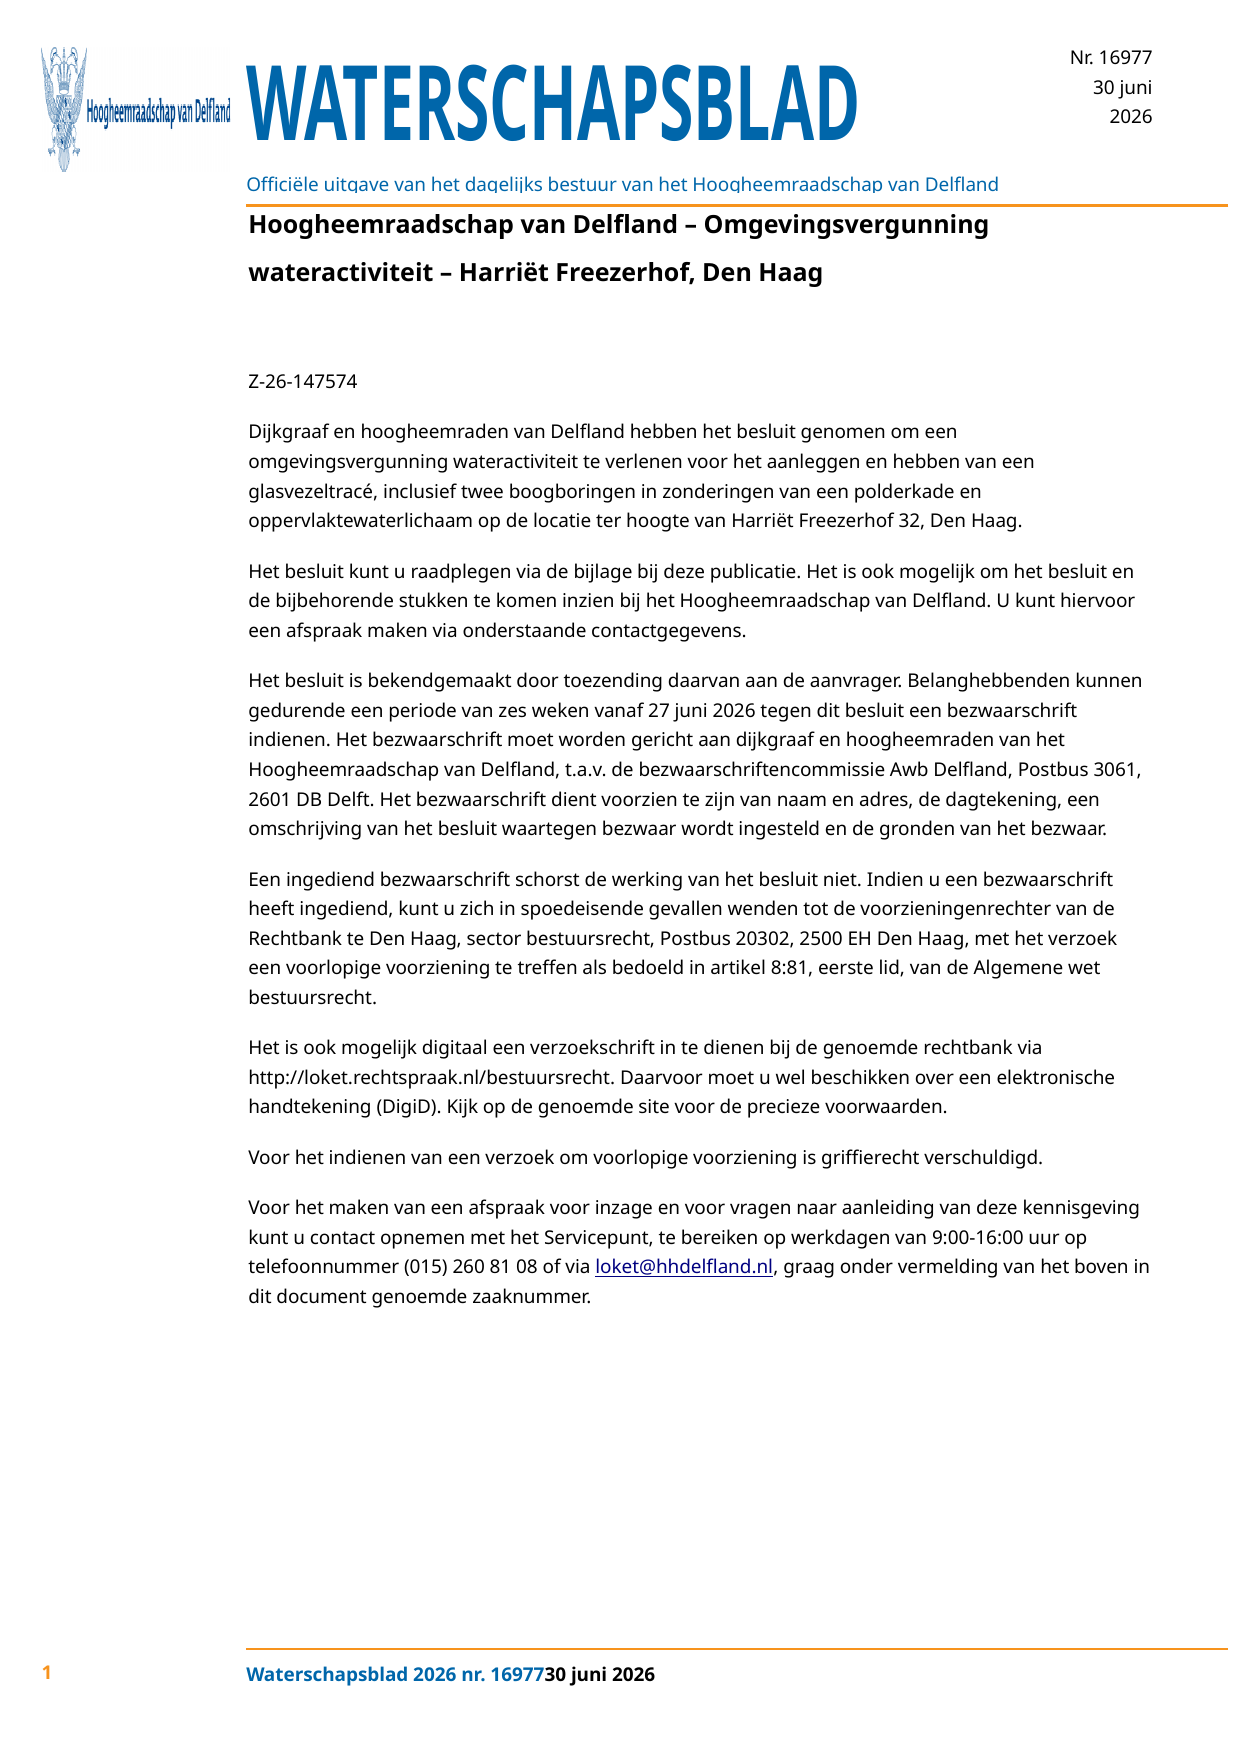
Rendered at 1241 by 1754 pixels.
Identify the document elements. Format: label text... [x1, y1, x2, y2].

text Voor het indienen van een verzoek om voorlopige voorziening is griffierecht verschuldigd. [248, 1144, 1152, 1170]
text Dijkgraaf en hoogheemraden van Delfland hebben het besluit genomen om een omgevingsvergunning wateractiviteit te verlenen voor het aanleggen en hebben van een glasvezeltracé, inclusief twee boogboringen in zonderingen van een polderkade en oppervlaktewaterlichaam op de locatie ter hoogte van Harriët Freezerhof 32, Den Haag. [248, 419, 1152, 533]
text Z-26-147574 [248, 368, 1152, 394]
text Hoogheemraadschap van Delfland – Omgevingsvergunning wateractiviteit – Harriët Freezerhof, Den Haag [248, 207, 1152, 288]
text Een ingediend bezwaarschrift schorst de werking van het besluit niet. Indien u een bezwaarschrift heeft ingediend, kunt u zich in spoedeisende gevallen wenden tot de voorzieningenrechter van de Rechtbank te Den Haag, sector bestuursrecht, Postbus 20302, 2500 EH Den Haag, met het verzoek een voorlopige voorziening te treffen als bedoeld in artikel 8:81, eerste lid, van de Algemene wet bestuursrecht. [248, 866, 1152, 1010]
text Het besluit kunt u raadplegen via de bijlage bij deze publicatie. Het is ook mogelijk om het besluit en de bijbehorende stukken te komen inzien bij het Hoogheemraadschap van Delfland. U kunt hiervoor een afspraak maken via onderstaande contactgegevens. [248, 558, 1152, 643]
text Het is ook mogelijk digitaal een verzoekschrift in te dienen bij de genoemde rechtbank via http://loket.rechtspraak.nl/bestuursrecht. Daarvoor moet u wel beschikken over een elektronische handtekening (DigiD). Kijk op de genoemde site voor de precieze voorwaarden. [248, 1034, 1152, 1119]
text Het besluit is bekendgemaakt door toezending daarvan aan de aanvrager. Belanghebbenden kunnen gedurende een periode van zes weken vanaf 27 juni 2026 tegen dit besluit een bezwaarschrift indienen. Het bezwaarschrift moet worden gericht aan dijkgraaf en hoogheemraden van het Hoogheemraadschap van Delfland, t.a.v. de bezwaarschriftencommissie Awb Delfland, Postbus 3061, 2601 DB Delft. Het bezwaarschrift dient voorzien te zijn van naam en adres, de dagtekening, een omschrijving van het besluit waartegen bezwaar wordt ingesteld en de gronden van het bezwaar. [248, 667, 1152, 841]
text Voor het maken van een afspraak voor inzage en voor vragen naar aanleiding van deze kennisgeving kunt u contact opnemen met het Servicepunt, te bereiken op werkdagen van 9:00-16:00 uur op telefoonnummer (015) 260 81 08 of via loket@hhdelfland.nl, graag onder vermelding van het boven in dit document genoemde zaaknummer. [248, 1194, 1152, 1309]
picture [41, 47, 231, 172]
